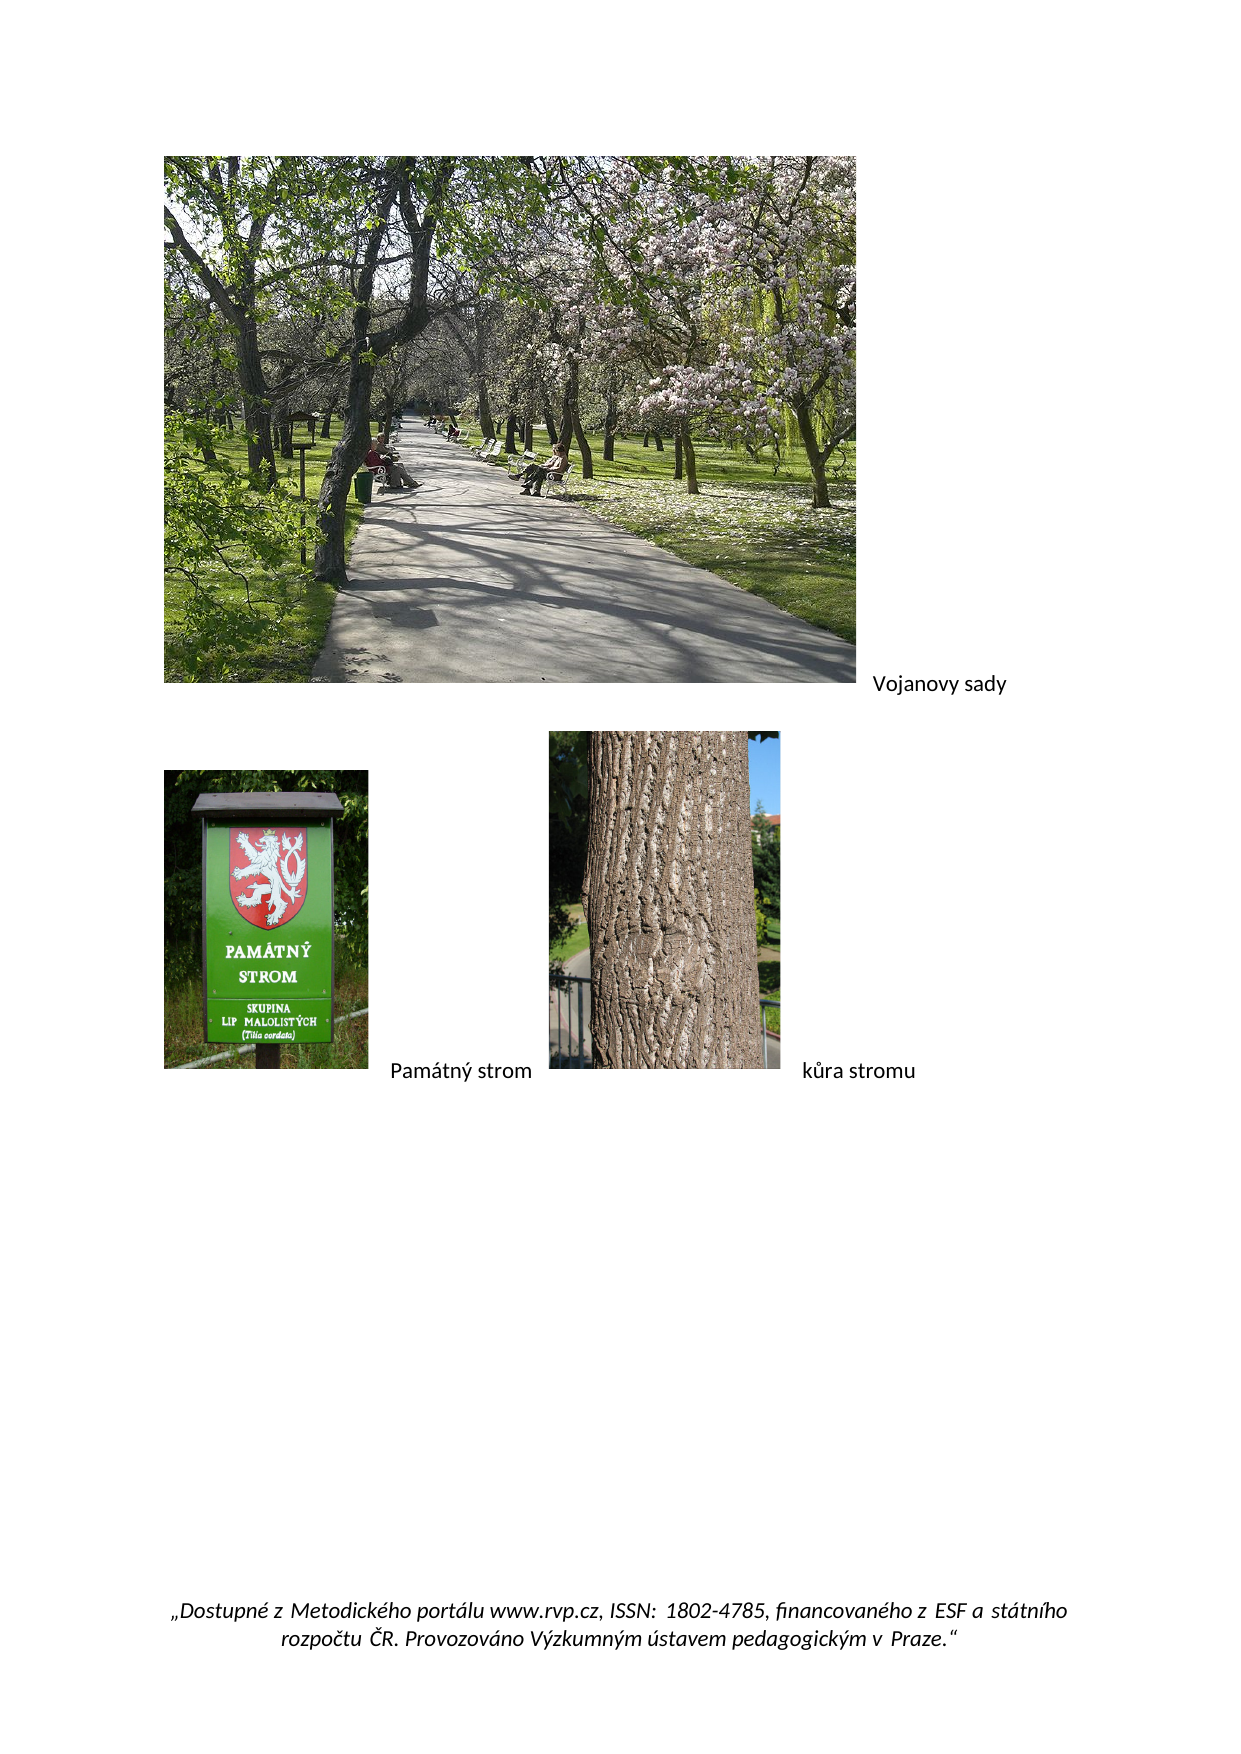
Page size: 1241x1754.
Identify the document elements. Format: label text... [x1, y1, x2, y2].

picture [548, 731, 781, 1069]
text Památný strom kůra stromu [148, 722, 1092, 1084]
text Vojanovy sady [148, 148, 1092, 697]
picture [164, 770, 369, 1069]
picture [164, 156, 857, 683]
